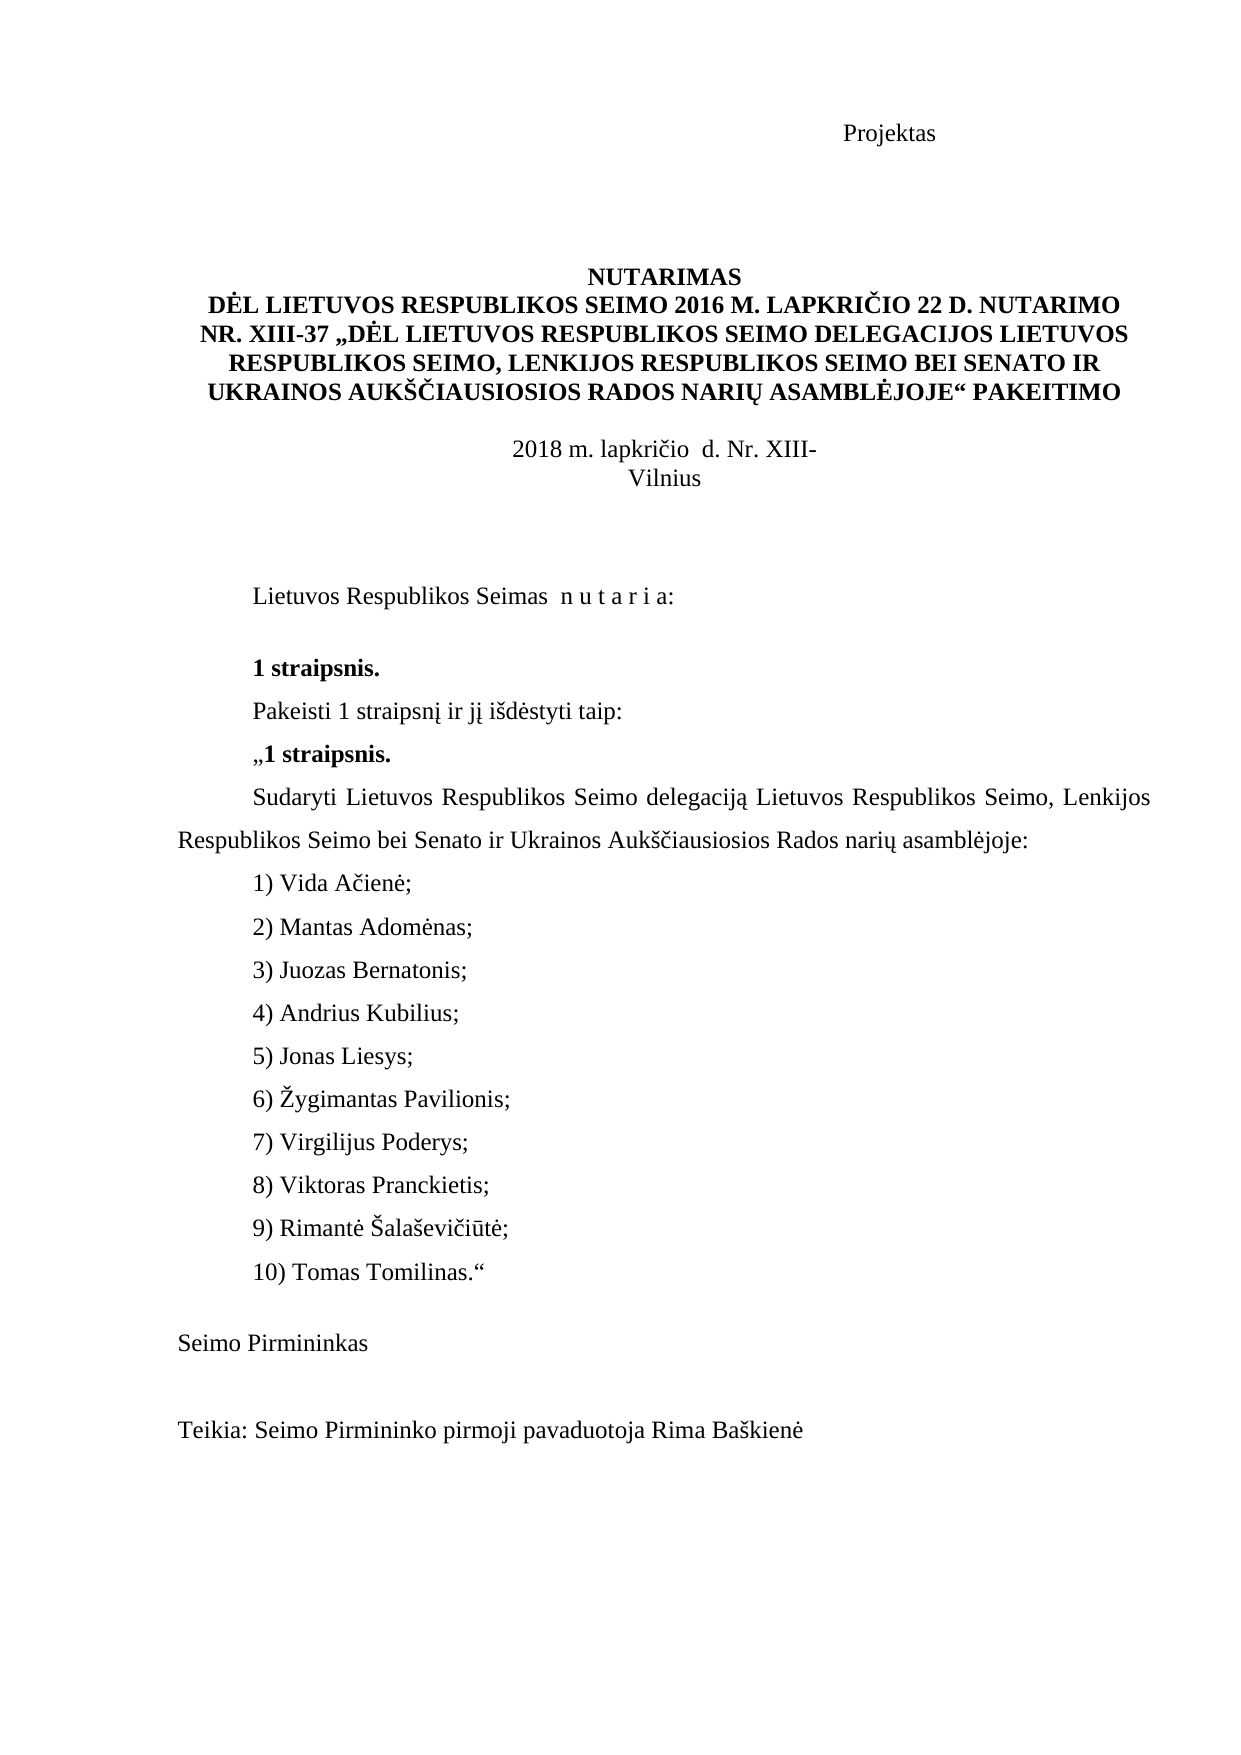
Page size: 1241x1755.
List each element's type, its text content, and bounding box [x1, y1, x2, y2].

text NUTARIMAS [177, 262, 1152, 291]
text Vilnius [177, 463, 1152, 492]
text „1 straipsnis. [177, 739, 1152, 768]
text 7) Virgilijus Poderys; [177, 1127, 1152, 1156]
text Seimo Pirmininkas [177, 1328, 1152, 1357]
text Projektas [177, 118, 1152, 147]
text 2) Mantas Adomėnas; [177, 912, 1152, 940]
text 1) Vida Ačienė; [177, 868, 1152, 897]
text 10) Tomas Tomilinas.“ [177, 1257, 1152, 1285]
text 2018 m. lapkričio d. Nr. XIII- [177, 434, 1152, 463]
text 1 straipsnis. [177, 653, 1152, 682]
text 9) Rimantė Šalaševičiūtė; [177, 1213, 1152, 1242]
text 6) Žygimantas Pavilionis; [177, 1084, 1152, 1113]
text Pakeisti 1 straipsnį ir jį išdėstyti taip: [177, 696, 1152, 725]
text 4) Andrius Kubilius; [177, 998, 1152, 1027]
text DĖL LIETUVOS RESPUBLIKOS SEIMO 2016 M. LAPKRIČIO 22 D. NUTARIMO NR. XIII-37 „DĖL LIETUVOS RESPUBLIKOS SEIMO DELEGACIJOS LIETUVOS RESPUBLIKOS SEIMO, LENKIJOS RESPUBLIKOS SEIMO BEI SENATO IR UKRAINOS AUKŠČIAUSIOSIOS RADOS NARIŲ ASAMBLĖJOJE“ PAKEITIMO [177, 291, 1152, 406]
text Sudaryti Lietuvos Respublikos Seimo delegaciją Lietuvos Respublikos Seimo, Lenkijos Respublikos Seimo bei Senato ir Ukrainos Aukščiausiosios Rados narių asamblėjoje: [177, 782, 1152, 854]
text 3) Juozas Bernatonis; [177, 955, 1152, 983]
text 5) Jonas Liesys; [177, 1041, 1152, 1070]
text Lietuvos Respublikos Seimas n u t a r i a: [177, 581, 1152, 610]
text 8) Viktoras Pranckietis; [177, 1170, 1152, 1199]
text Teikia: Seimo Pirmininko pirmoji pavaduotoja Rima Baškienė [177, 1415, 1152, 1443]
